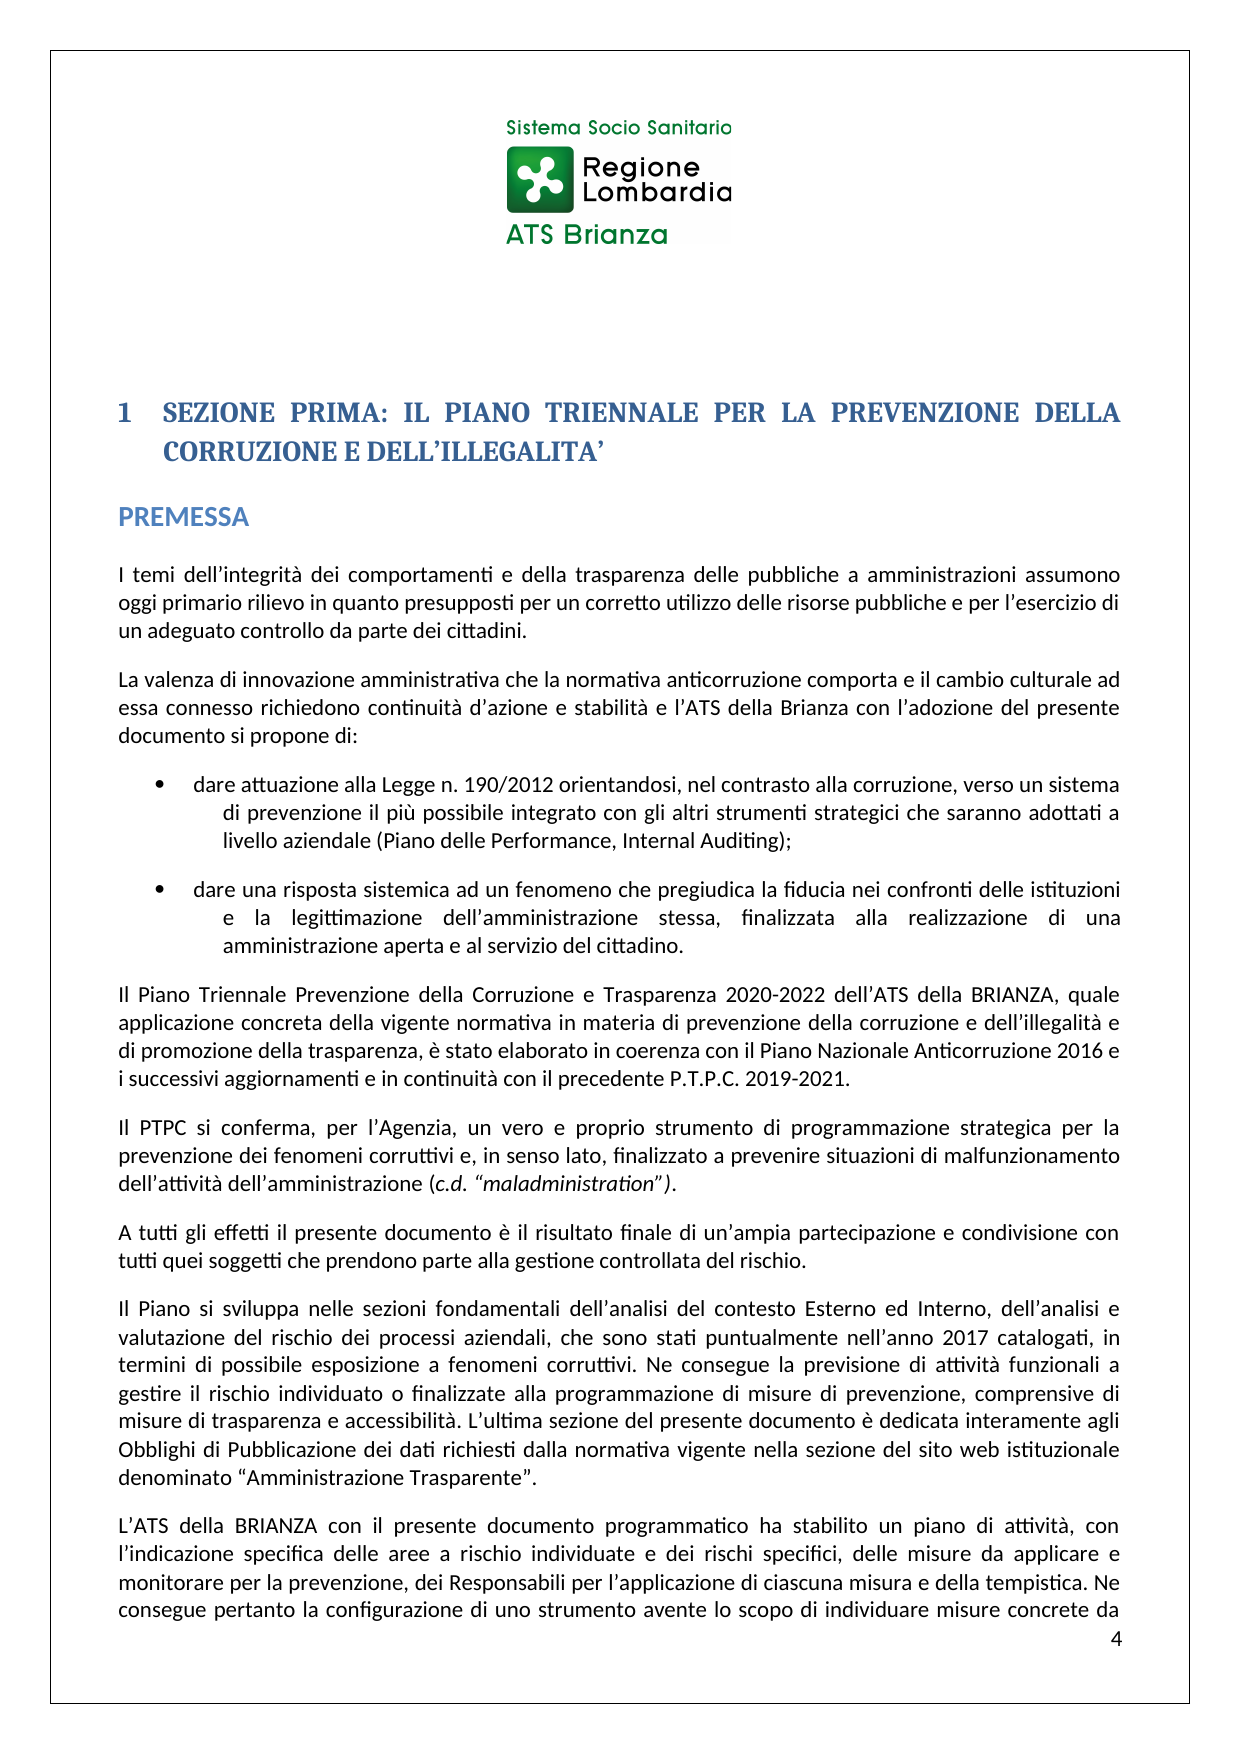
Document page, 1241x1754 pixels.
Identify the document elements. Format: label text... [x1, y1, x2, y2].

list dare attuazione alla Legge n. 190/2012 orientandosi, nel contrasto alla corruzione, verso un sistema di prevenzione il più possibile integrato con gli altri strumenti strategici che saranno adottati a livello aziendale (Piano delle Performance, Internal Auditing); [156, 770, 1122, 854]
text PREMESSA [118, 498, 1122, 534]
text Il Piano Triennale Prevenzione della Corruzione e Trasparenza 2020-2022 dell’ATS della BRIANZA, quale applicazione concreta della vigente normativa in materia di prevenzione della corruzione e dell’illegalità e di promozione della trasparenza, è stato elaborato in coerenza con il Piano Nazionale Anticorruzione 2016 e i successivi aggiornamenti e in continuità con il precedente P.T.P.C. 2019-2021. [118, 980, 1122, 1092]
list dare una risposta sistemica ad un fenomeno che pregiudica la fiducia nei confronti delle istituzioni e la legittimazione dell’amministrazione stessa, finalizzata alla realizzazione di una amministrazione aperta e al servizio del cittadino. [156, 875, 1122, 959]
text L’ATS della BRIANZA con il presente documento programmatico ha stabilito un piano di attività, con l’indicazione specifica delle aree a rischio individuate e dei rischi specifici, delle misure da applicare e monitorare per la prevenzione, dei Responsabili per l’applicazione di ciascuna misura e della tempistica. Ne consegue pertanto la configurazione di uno strumento avente lo scopo di individuare misure concrete da [118, 1512, 1122, 1624]
subtitle SEZIONE PRIMA: IL PIANO TRIENNALE PER LA PREVENZIONE DELLA CORRUZIONE E DELL’ILLEGALITA’ [118, 396, 1122, 468]
text Il PTPC si conferma, per l’Agenzia, un vero e proprio strumento di programmazione strategica per la prevenzione dei fenomeni corruttivi e, in senso lato, finalizzato a prevenire situazioni di malfunzionamento dell’attività dell’amministrazione (c.d. “maladministration”). [118, 1113, 1122, 1197]
text La valenza di innovazione amministrativa che la normativa anticorruzione comporta e il cambio culturale ad essa connesso richiedono continuità d’azione e stabilità e l’ATS della Brianza con l’adozione del presente documento si propone di: [118, 665, 1122, 749]
text I temi dell’integrità dei comportamenti e della trasparenza delle pubbliche a amministrazioni assumono oggi primario rilievo in quanto presupposti per un corretto utilizzo delle risorse pubbliche e per l’esercizio di un adeguato controllo da parte dei cittadini. [118, 560, 1122, 644]
text Il Piano si sviluppa nelle sezioni fondamentali dell’analisi del contesto Esterno ed Interno, dell’analisi e valutazione del rischio dei processi aziendali, che sono stati puntualmente nell’anno 2017 catalogati, in termini di possibile esposizione a fenomeni corruttivi. Ne consegue la previsione di attività funzionali a gestire il rischio individuato o finalizzate alla programmazione di misure di prevenzione, comprensive di misure di trasparenza e accessibilità. L’ultima sezione del presente documento è dedicata interamente agli Obblighi di Pubblicazione dei dati richiesti dalla normativa vigente nella sezione del sito web istituzionale denominato “Amministrazione Trasparente”. [118, 1294, 1122, 1491]
text A tutti gli effetti il presente documento è il risultato finale di un’ampia partecipazione e condivisione con tutti quei soggetti che prendono parte alla gestione controllata del rischio. [118, 1218, 1122, 1274]
